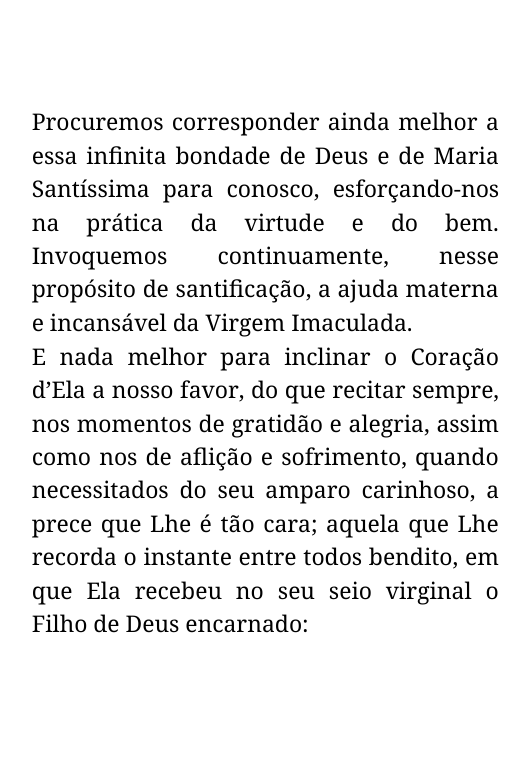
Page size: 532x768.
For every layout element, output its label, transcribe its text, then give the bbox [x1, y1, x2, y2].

text E nada melhor para inclinar o Coração d’Ela a nosso favor, do que recitar sempre, nos momentos de gratidão e alegria, assim como nos de aflição e sofrimento, quando necessitados do seu amparo carinhoso, a prece que Lhe é tão cara; aquela que Lhe recorda o instante entre todos bendito, em que Ela recebeu no seu seio virginal o Filho de Deus encarnado: [32, 341, 499, 639]
text Procuremos corresponder ainda melhor a essa infinita bondade de Deus e de Maria Santíssima para conosco, esforçando-nos na prática da virtude e do bem. Invoquemos continuamente, nesse propósito de santificação, a ajuda materna e incansável da Virgem Imaculada. [32, 106, 499, 338]
